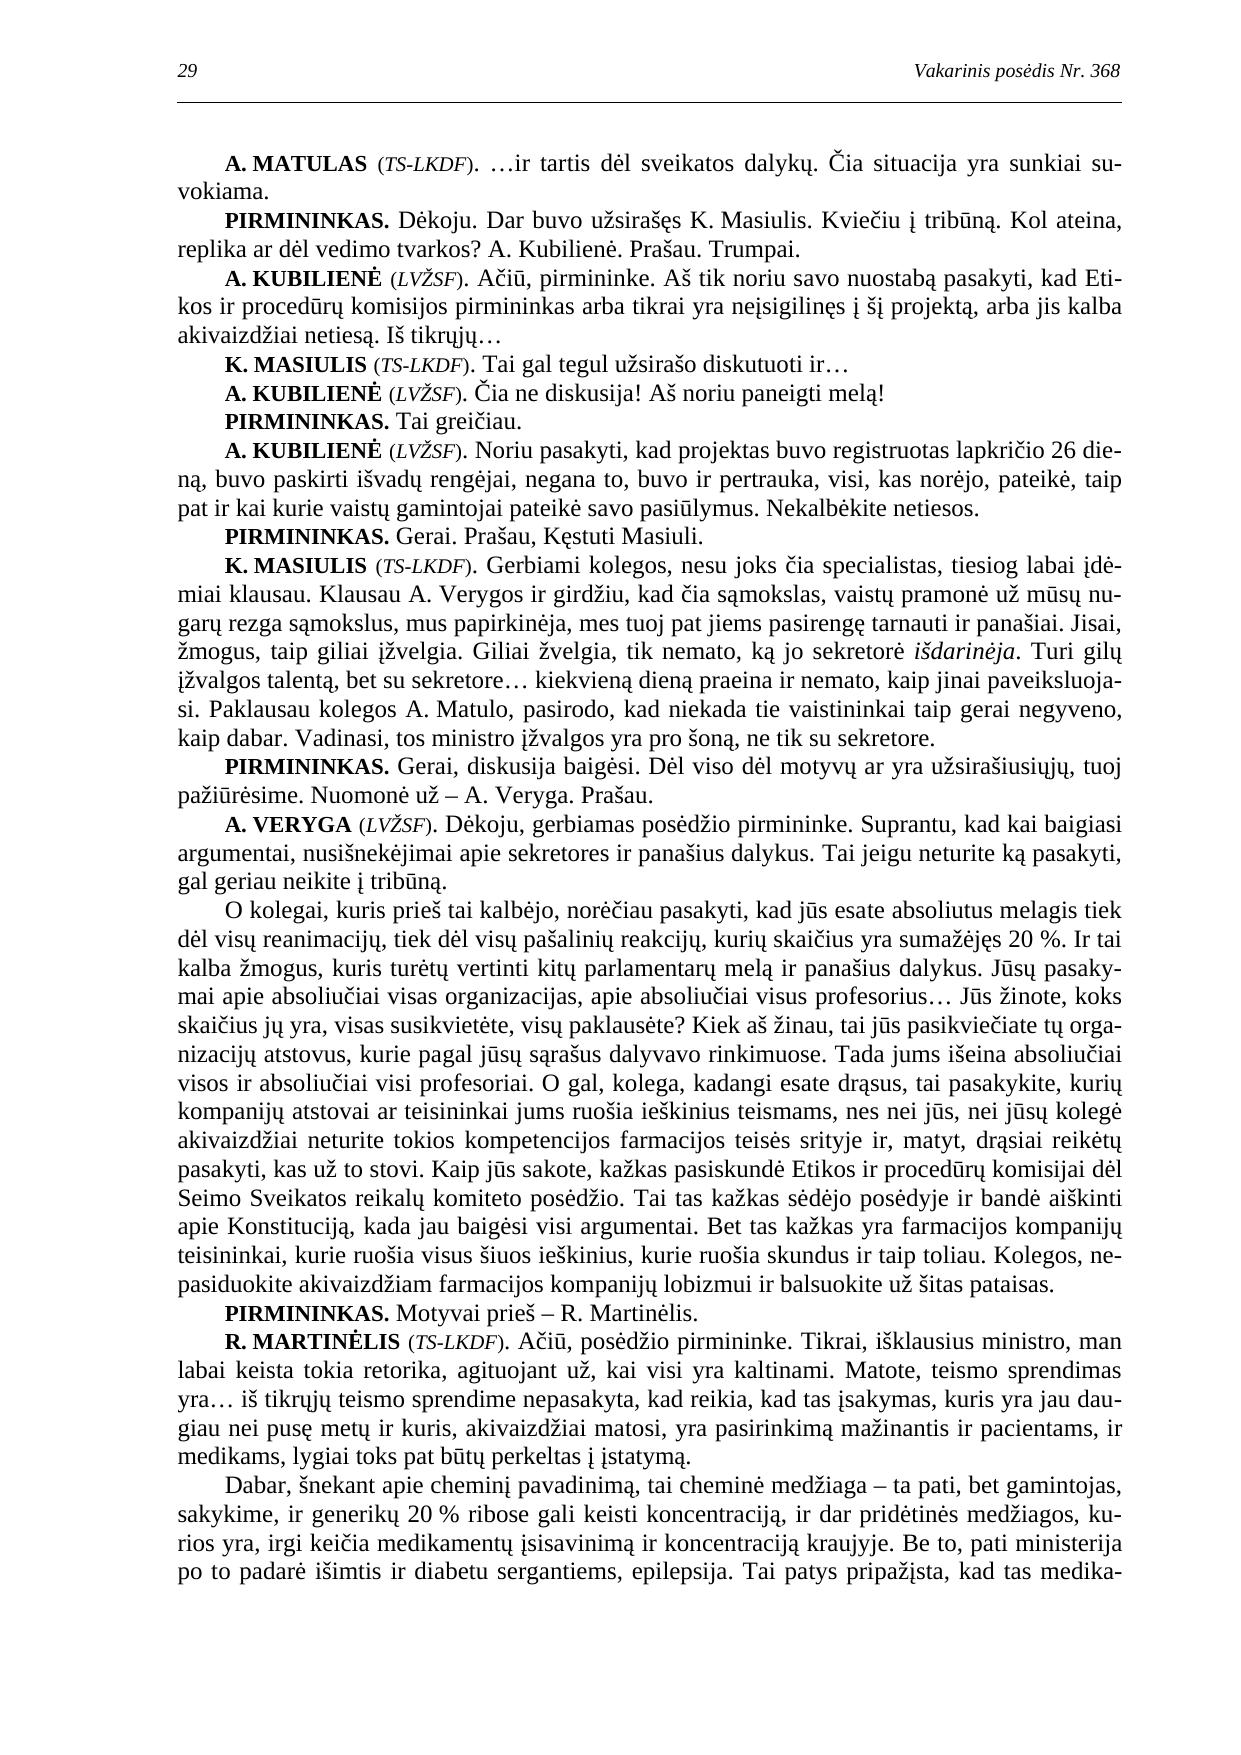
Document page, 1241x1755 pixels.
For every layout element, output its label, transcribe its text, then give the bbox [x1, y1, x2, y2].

text K. MASIULIS (TS-LKDF). Tai gal te­gul už­si­ra­šo dis­ku­tuo­ti ir… [177, 349, 1122, 378]
text A. KUBILIENĖ (LVŽSF). No­riu pa­sa­ky­ti, kad pro­jek­tas bu­vo re­gist­ruo­tas lap­kri­čio 26 die­ną, bu­vo pa­skir­ti iš­va­dų ren­gė­jai, ne­ga­na to, bu­vo ir per­trau­ka, vi­si, kas no­rė­jo, pa­tei­kė, taip pat ir kai ku­rie vais­tų ga­min­to­jai pa­tei­kė sa­vo pa­siū­ly­mus. Ne­kal­bė­ki­te ne­tie­sos. [177, 435, 1122, 521]
text A. VERYGA (LVŽSF). Dė­ko­ju, ger­bia­mas po­sė­džio pir­mi­nin­ke. Su­pran­tu, kad kai bai­gia­si ar­gu­men­tai, nu­si­šne­kė­ji­mai apie sek­re­to­res ir pa­na­šius da­ly­kus. Tai jei­gu ne­tu­ri­te ką pa­sa­ky­ti, gal ge­riau ne­iki­te į tri­bū­ną. [177, 809, 1122, 895]
text PIRMININKAS. Tai grei­čiau. [177, 406, 1122, 435]
text PIRMININKAS. Dė­ko­ju. Dar bu­vo už­si­ra­šęs K. Ma­siu­lis. Kvie­čiu į tri­bū­ną. Kol at­ei­na, re­pli­ka ar dėl ve­di­mo tvar­kos? A. Ku­bi­lie­nė. Pra­šau. Trum­pai. [177, 205, 1122, 263]
text PIRMININKAS. Mo­ty­vai prieš – R. Mar­ti­nė­lis. [177, 1298, 1122, 1326]
text Da­bar, šne­kant apie che­mi­nį pa­va­di­ni­mą, tai che­mi­nė me­džia­ga – ta pa­ti, bet ga­min­to­jas, sakykime, ir ge­ne­ri­kų 20 % ri­bo­se gali keis­ti kon­cen­tra­ci­ją, ir dar pri­dė­ti­nės me­džia­gos, ku­rios yra, ir­gi kei­čia me­di­ka­men­tų įsi­sa­vi­ni­mą ir kon­cen­tra­ci­ją krau­jy­je. Be to, pa­ti mi­nis­te­ri­ja po to pa­da­rė iš­im­tis ir dia­be­tu ser­gan­tiems, epi­lep­si­ja. Tai pa­tys pri­pa­žįs­ta, kad tas me­di­ka­ [177, 1470, 1122, 1585]
text A. KUBILIENĖ (LVŽSF). Čia ne dis­ku­si­ja! Aš no­riu pa­neig­ti me­lą! [177, 378, 1122, 406]
text A. KUBILIENĖ (LVŽSF). Ačiū, pir­mi­nin­ke. Aš tik no­riu sa­vo nuo­sta­bą pa­sa­ky­ti, kad Eti­kos ir pro­ce­dū­rų ko­mi­si­jos pir­mi­nin­kas ar­ba tik­rai yra ne­įsi­gi­li­nęs į šį pro­jek­tą, ar­ba jis kal­ba aki­vaiz­džiai ne­tie­są. Iš tik­rų­jų… [177, 263, 1122, 349]
text O ko­le­gai, ku­ris prieš tai kal­bė­jo, no­rė­čiau pa­sa­ky­ti, kad jūs esa­te ab­so­liu­tus me­la­gis tiek dėl vi­sų re­a­ni­ma­ci­jų, tiek dėl vi­sų pa­ša­li­nių re­ak­ci­jų, ku­rių skai­čius yra su­ma­žė­jęs 20 %. Ir tai kal­ba žmo­gus, ku­ris tu­rė­tų ver­tin­ti ki­tų par­la­men­ta­rų me­lą ir pa­na­šius da­ly­kus. Jū­sų pa­sa­ky­mai apie ab­so­liu­čiai vi­sas or­ga­ni­za­ci­jas, apie ab­so­liu­čiai vi­sus pro­fe­so­rius… Jūs ži­no­te, koks skai­čius jų yra, vi­sas su­si­kvie­tė­te, vi­sų pa­klau­sė­te? Kiek aš ži­nau, tai jūs pa­si­kvie­čia­te tų or­ga­ni­za­ci­jų at­sto­vus, ku­rie pa­gal jū­sų są­ra­šus da­ly­va­vo rin­ki­muo­se. Ta­da jums iš­ei­na ab­so­liu­čiai vi­sos ir ab­so­liu­čiai vi­si pro­fe­so­riai. O gal, ko­le­ga, ka­dan­gi esa­te drą­sus, tai pa­sa­ky­ki­te, ku­rių kom­pa­ni­jų at­sto­vai ar tei­si­nin­kai jums ruo­šia ieš­ki­nius teis­mams, nes nei jūs, nei jū­sų ko­le­gė aki­vaiz­džiai ne­tu­ri­te to­kios kom­pe­ten­ci­jos far­ma­ci­jos tei­sės sri­ty­je ir, ma­tyt, drą­siai rei­kė­tų pa­sa­ky­ti, kas už to sto­vi. Kaip jūs sa­ko­te, kaž­kas pa­si­skun­dė Eti­kos ir pro­ce­dū­rų ko­mi­si­jai dėl Sei­mo Svei­ka­tos rei­ka­lų ko­mi­te­to po­sė­džio. Tai tas kaž­kas sė­dė­jo po­sė­dy­je ir ban­dė aiš­kin­ti apie Kon­sti­tu­ci­ją, ka­da jau bai­gė­si vi­si ar­gu­men­tai. Bet tas kaž­kas yra far­ma­ci­jos kom­pa­ni­jų tei­si­nin­kai, ku­rie ruo­šia vi­sus šiuos ieš­ki­nius, ku­rie ruo­šia skun­dus ir taip to­liau. Ko­le­gos, ne­pa­si­duo­ki­te aki­vaiz­džiam far­ma­ci­jos kom­pa­ni­jų lo­biz­mui ir bal­suo­ki­te už ši­tas pa­tai­sas. [177, 895, 1122, 1298]
text PIRMININKAS. Ge­rai. Pra­šau, Kęs­tu­ti Ma­siu­li. [177, 521, 1122, 550]
text PIRMININKAS. Ge­rai, dis­ku­si­ja bai­gė­si. Dėl vi­so dėl mo­ty­vų ar yra už­si­ra­šiu­sių­jų, tuoj pa­žiū­rė­si­me. Nuo­mo­nė už – A. Ve­ry­ga. Pra­šau. [177, 751, 1122, 809]
text K. MASIULIS (TS-LKDF). Ger­bia­mi ko­le­gos, ne­su joks čia spe­cia­lis­tas, tie­siog la­bai įdė­miai klau­sau. Klau­sau A. Ve­ry­gos ir gir­džiu, kad čia są­moks­las, vais­tų pra­mo­nė už mū­sų nu­ga­rų rez­ga są­moks­lus, mus pa­pir­ki­nė­ja, mes tuoj pat jiems pa­si­ren­gę tar­nau­ti ir pa­na­šiai. Ji­sai, žmo­gus, taip gi­liai įžvel­gia. Gi­liai žvel­gia, tik ne­ma­to, ką jo sek­re­to­rė iš­da­ri­nė­ja. Tu­ri gi­lų įžval­gos ta­len­tą, bet su sek­re­to­re… kiek­vie­ną die­ną pra­ei­na ir ne­ma­to, kaip ji­nai pa­veiks­luo­ja­si. Pa­klau­sau ko­le­gos A. Ma­tu­lo, pa­si­ro­do, kad nie­ka­da tie vais­ti­nin­kai taip ge­rai ne­gy­ve­no, kaip da­bar. Va­di­na­si, tos mi­nist­ro įžval­gos yra pro šo­ną, ne tik su sek­re­to­re. [177, 550, 1122, 751]
text A. MATULAS (TS-LKDF). …ir tar­tis dėl svei­ka­tos da­ly­kų. Čia si­tu­a­ci­ja yra sun­kiai su­vokia­ma. [177, 148, 1122, 205]
text R. MARTINĖLIS (TS-LKDF). Ačiū, po­sė­džio pir­mi­nin­ke. Tik­rai, iš­klau­sius mi­nist­ro, man la­bai keis­ta to­kia re­to­ri­ka, agi­tuo­jant už, kai vi­si yra kal­ti­na­mi. Ma­to­te, teis­mo spren­di­mas yra… iš tik­rų­jų teis­mo spren­di­me ne­pa­sa­ky­ta, kad rei­kia, kad tas įsa­ky­mas, ku­ris yra jau dau­giau nei pu­sę me­tų ir ku­ris, aki­vaiz­džiai ma­to­si, yra pa­si­rin­ki­mą ma­ži­nan­tis ir pa­cien­tams, ir me­di­kams, ly­giai toks pat bū­tų per­kel­tas į įsta­ty­mą. [177, 1326, 1122, 1470]
